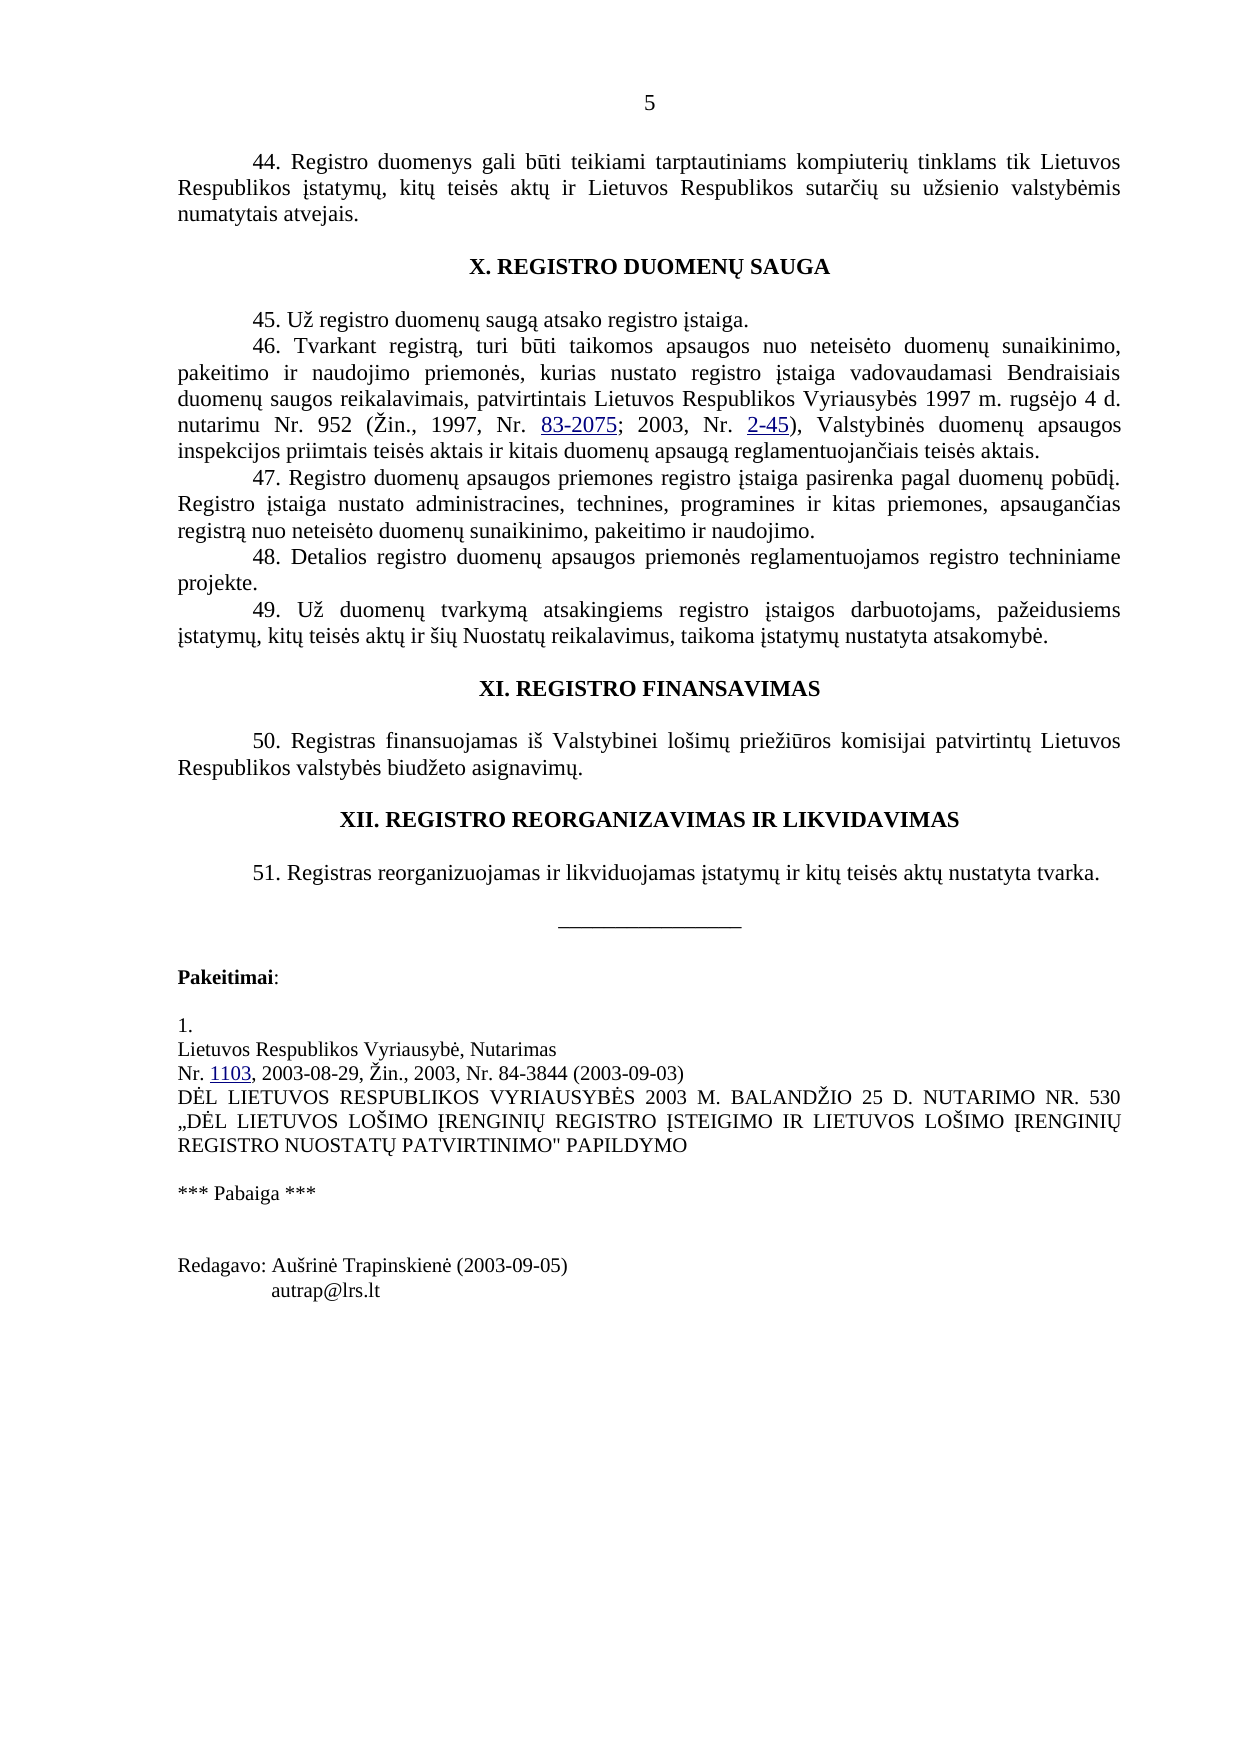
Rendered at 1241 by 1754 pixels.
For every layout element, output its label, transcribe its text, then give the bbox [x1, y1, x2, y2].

subtitle XII. REGISTRO reorganizavimas ir LIKVIDAVIMAS [177, 807, 1122, 833]
text 44. Registro duomenys gali būti teikiami tarptautiniams kompiuterių tinklams tik Lietuvos Respublikos įstatymų, kitų teisės aktų ir Lietuvos Respublikos sutarčių su užsienio valstybėmis numatytais atvejais. [177, 148, 1122, 227]
text 51. Registras reorganizuojamas ir likviduojamas įstatymų ir kitų teisės aktų nustatyta tvarka. [177, 859, 1122, 886]
subtitle XI. REGISTRO FINANSAVIMAS [177, 675, 1122, 701]
text Redagavo: Aušrinė Trapinskienė (2003-09-05) [177, 1253, 1122, 1277]
text 1. [177, 1013, 1122, 1037]
text 45. Už registro duomenų saugą atsako registro įstaiga. [177, 306, 1122, 332]
text Lietuvos Respublikos Vyriausybė, Nutarimas [177, 1037, 1122, 1061]
text *** Pabaiga *** [177, 1181, 1122, 1205]
text –––––––––––––––– [177, 912, 1122, 938]
text autrap@lrs.lt [177, 1277, 1122, 1302]
text 48. Detalios registro duomenų apsaugos priemonės reglamentuojamos registro techniniame projekte. [177, 543, 1122, 596]
text 47. Registro duomenų apsaugos priemones registro įstaiga pasirenka pagal duomenų pobūdį. Registro įstaiga nustato administracines, technines, programines ir kitas priemones, apsaugančias registrą nuo neteisėto duomenų sunaikinimo, pakeitimo ir naudojimo. [177, 464, 1122, 543]
text 50. Registras finansuojamas iš Valstybinei lošimų priežiūros komisijai patvirtintų Lietuvos Respublikos valstybės biudžeto asignavimų. [177, 727, 1122, 780]
text 49. Už duomenų tvarkymą atsakingiems registro įstaigos darbuotojams, pažeidusiems įstatymų, kitų teisės aktų ir šių Nuostatų reikalavimus, taikoma įstatymų nustatyta atsakomybė. [177, 596, 1122, 648]
text DĖL LIETUVOS RESPUBLIKOS VYRIAUSYBĖS 2003 M. BALANDŽIO 25 D. NUTARIMO NR. 530 „DĖL LIETUVOS LOŠIMO ĮRENGINIŲ REGISTRO ĮSTEIGIMO IR LIETUVOS LOŠIMO ĮRENGINIŲ REGISTRO NUOSTATŲ PATVIRTINIMO" PAPILDYMO [177, 1085, 1122, 1157]
text 46. Tvarkant registrą, turi būti taikomos apsaugos nuo neteisėto duomenų sunaikinimo, pakeitimo ir naudojimo priemonės, kurias nustato registro įstaiga vadovaudamasi Bendraisiais duomenų saugos reikalavimais, patvirtintais Lietuvos Respublikos Vyriausybės 1997 m. rugsėjo 4 d. nutarimu Nr. 952 (Žin., 1997, Nr. 83-2075; 2003, Nr. 2-45), Valstybinės duomenų apsaugos inspekcijos priimtais teisės aktais ir kitais duomenų apsaugą reglamentuojančiais teisės aktais. [177, 332, 1122, 464]
text Nr. 1103, 2003-08-29, Žin., 2003, Nr. 84-3844 (2003-09-03) [177, 1061, 1122, 1085]
text Pakeitimai: [177, 965, 1122, 989]
subtitle X. REGISTRO DUOMENŲ SAUGA [177, 253, 1122, 279]
